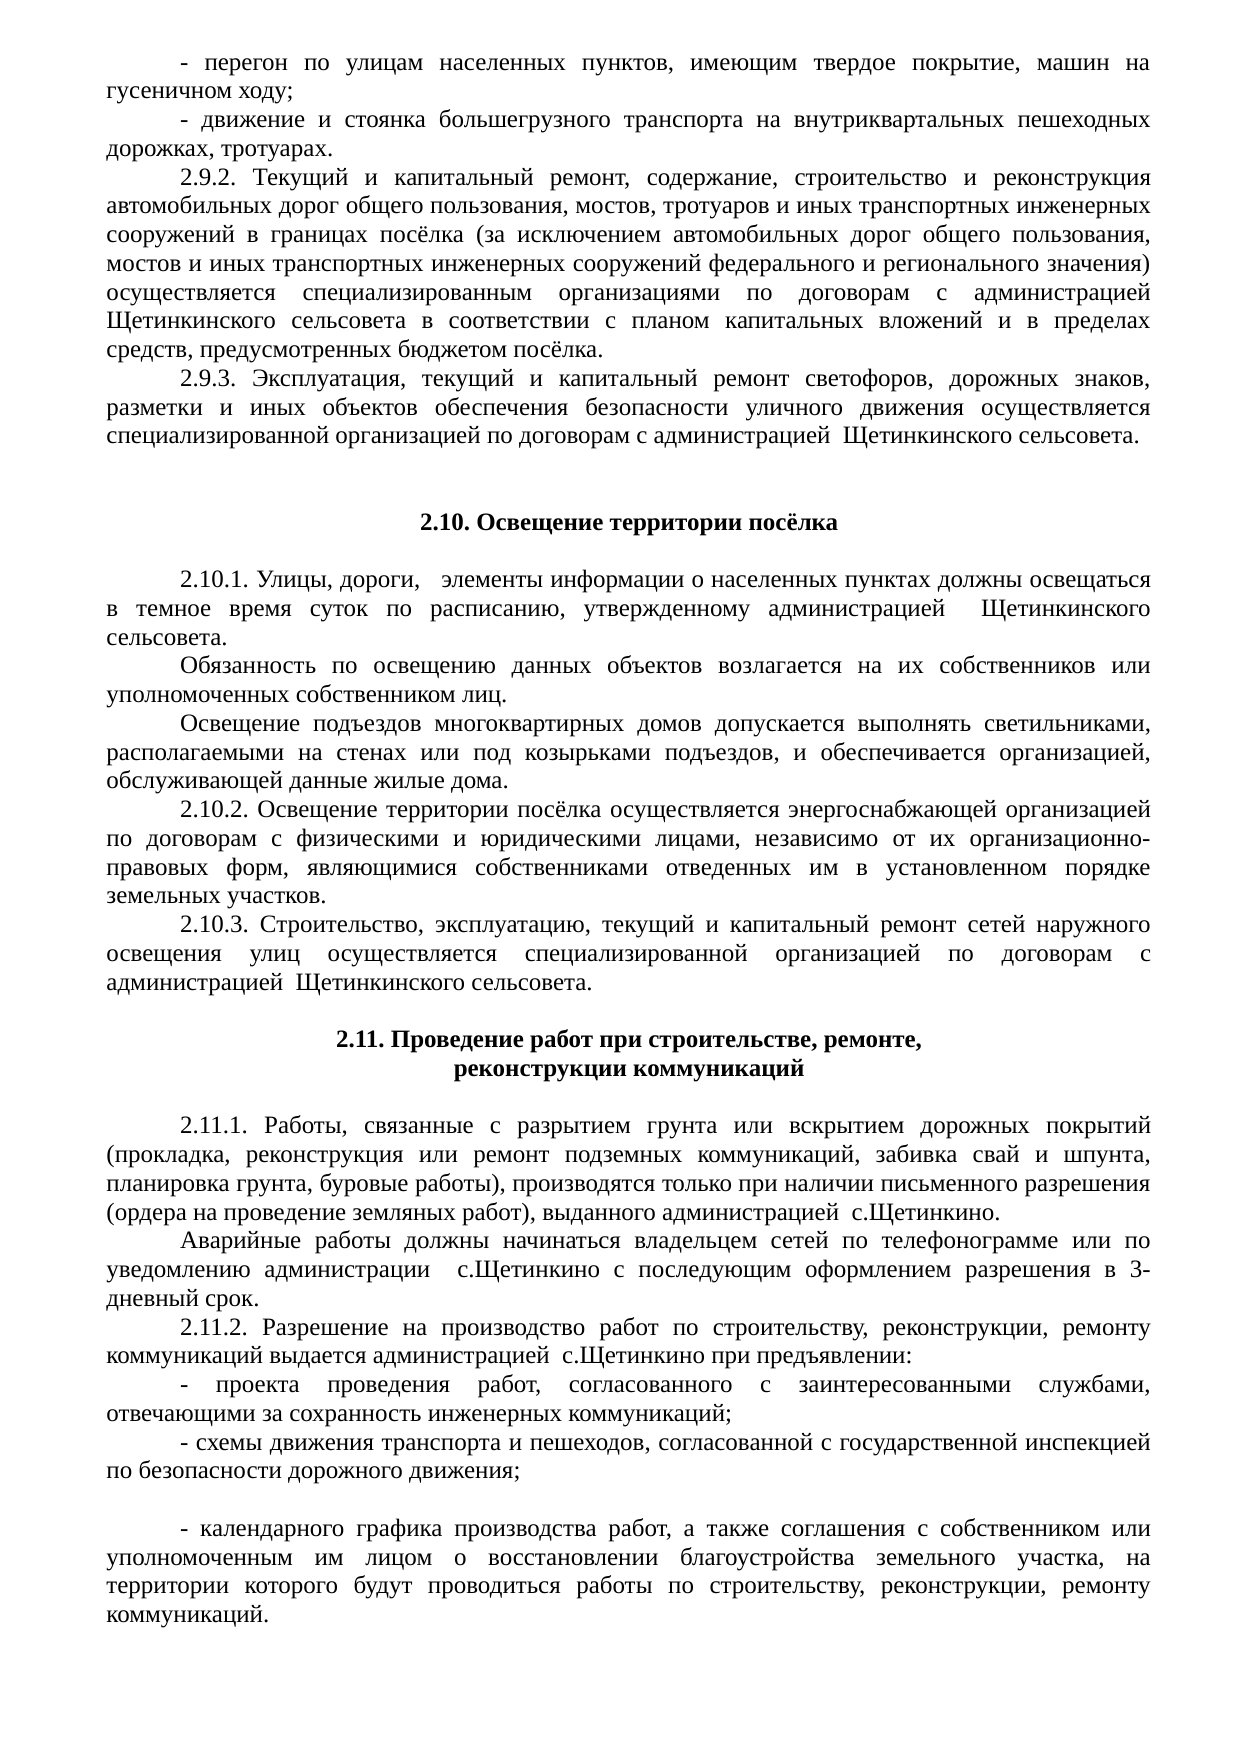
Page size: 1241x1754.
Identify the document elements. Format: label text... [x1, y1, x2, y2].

text реконструкции коммуникаций [106, 1053, 1152, 1082]
text Освещение подъездов многоквартирных домов допускается выполнять светильниками, располагаемыми на стенах или под козырьками подъездов, и обеспечивается организацией, обслуживающей данные жилые дома. [106, 708, 1152, 794]
text 2.11.1. Работы, связанные с разрытием грунта или вскрытием дорожных покрытий (прокладка, реконструкция или ремонт подземных коммуникаций, забивка свай и шпунта, планировка грунта, буровые работы), производятся только при наличии письменного разрешения (ордера на проведение земляных работ), выданного администрацией с.Щетинкино. [106, 1111, 1152, 1226]
text 2.9.2. Текущий и капитальный ремонт, содержание, строительство и реконструкция автомобильных дорог общего пользования, мостов, тротуаров и иных транспортных инженерных сооружений в границах посёлка (за исключением автомобильных дорог общего пользования, мостов и иных транспортных инженерных сооружений федерального и регионального значения) осуществляется специализированным организациями по договорам с администрацией Щетинкинского сельсовета в соответствии с планом капитальных вложений и в пределах средств, предусмотренных бюджетом посёлка. [106, 162, 1152, 363]
text Обязанность по освещению данных объектов возлагается на их собственников или уполномоченных собственником лиц. [106, 651, 1152, 708]
text 2.11. Проведение работ при строительстве, ремонте, [106, 1024, 1152, 1053]
text - движение и стоянка большегрузного транспорта на внутриквартальных пешеходных дорожках, тротуарах. [106, 104, 1152, 162]
text - календарного графика производства работ, а также соглашения с собственником или уполномоченным им лицом о восстановлении благоустройства земельного участка, на территории которого будут проводиться работы по строительству, реконструкции, ремонту коммуникаций. [106, 1513, 1152, 1628]
text 2.9.3. Эксплуатация, текущий и капитальный ремонт светофоров, дорожных знаков, разметки и иных объектов обеспечения безопасности уличного движения осуществляется специализированной организацией по договорам с администрацией Щетинкинского сельсовета. [106, 363, 1152, 449]
text Аварийные работы должны начинаться владельцем сетей по телефонограмме или по уведомлению администрации с.Щетинкино с последующим оформлением разрешения в 3-дневный срок. [106, 1226, 1152, 1312]
text 2.11.2. Разрешение на производство работ по строительству, реконструкции, ремонту коммуникаций выдается администрацией с.Щетинкино при предъявлении: [106, 1312, 1152, 1369]
text - перегон по улицам населенных пунктов, имеющим твердое покрытие, машин на гусеничном ходу; [106, 47, 1152, 104]
text 2.10. Освещение территории посёлка [106, 507, 1152, 536]
text - проекта проведения работ, согласованного с заинтересованными службами, отвечающими за сохранность инженерных коммуникаций; [106, 1369, 1152, 1427]
text 2.10.2. Освещение территории посёлка осуществляется энергоснабжающей организацией по договорам с физическими и юридическими лицами, независимо от их организационно-правовых форм, являющимися собственниками отведенных им в установленном порядке земельных участков. [106, 794, 1152, 909]
text 2.10.3. Строительство, эксплуатацию, текущий и капитальный ремонт сетей наружного освещения улиц осуществляется специализированной организацией по договорам с администрацией Щетинкинского сельсовета. [106, 909, 1152, 996]
text 2.10.1. Улицы, дороги, элементы информации о населенных пунктах должны освещаться в темное время суток по расписанию, утвержденному администрацией Щетинкинского сельсовета. [106, 564, 1152, 651]
text - схемы движения транспорта и пешеходов, согласованной с государственной инспекцией по безопасности дорожного движения; [106, 1427, 1152, 1484]
